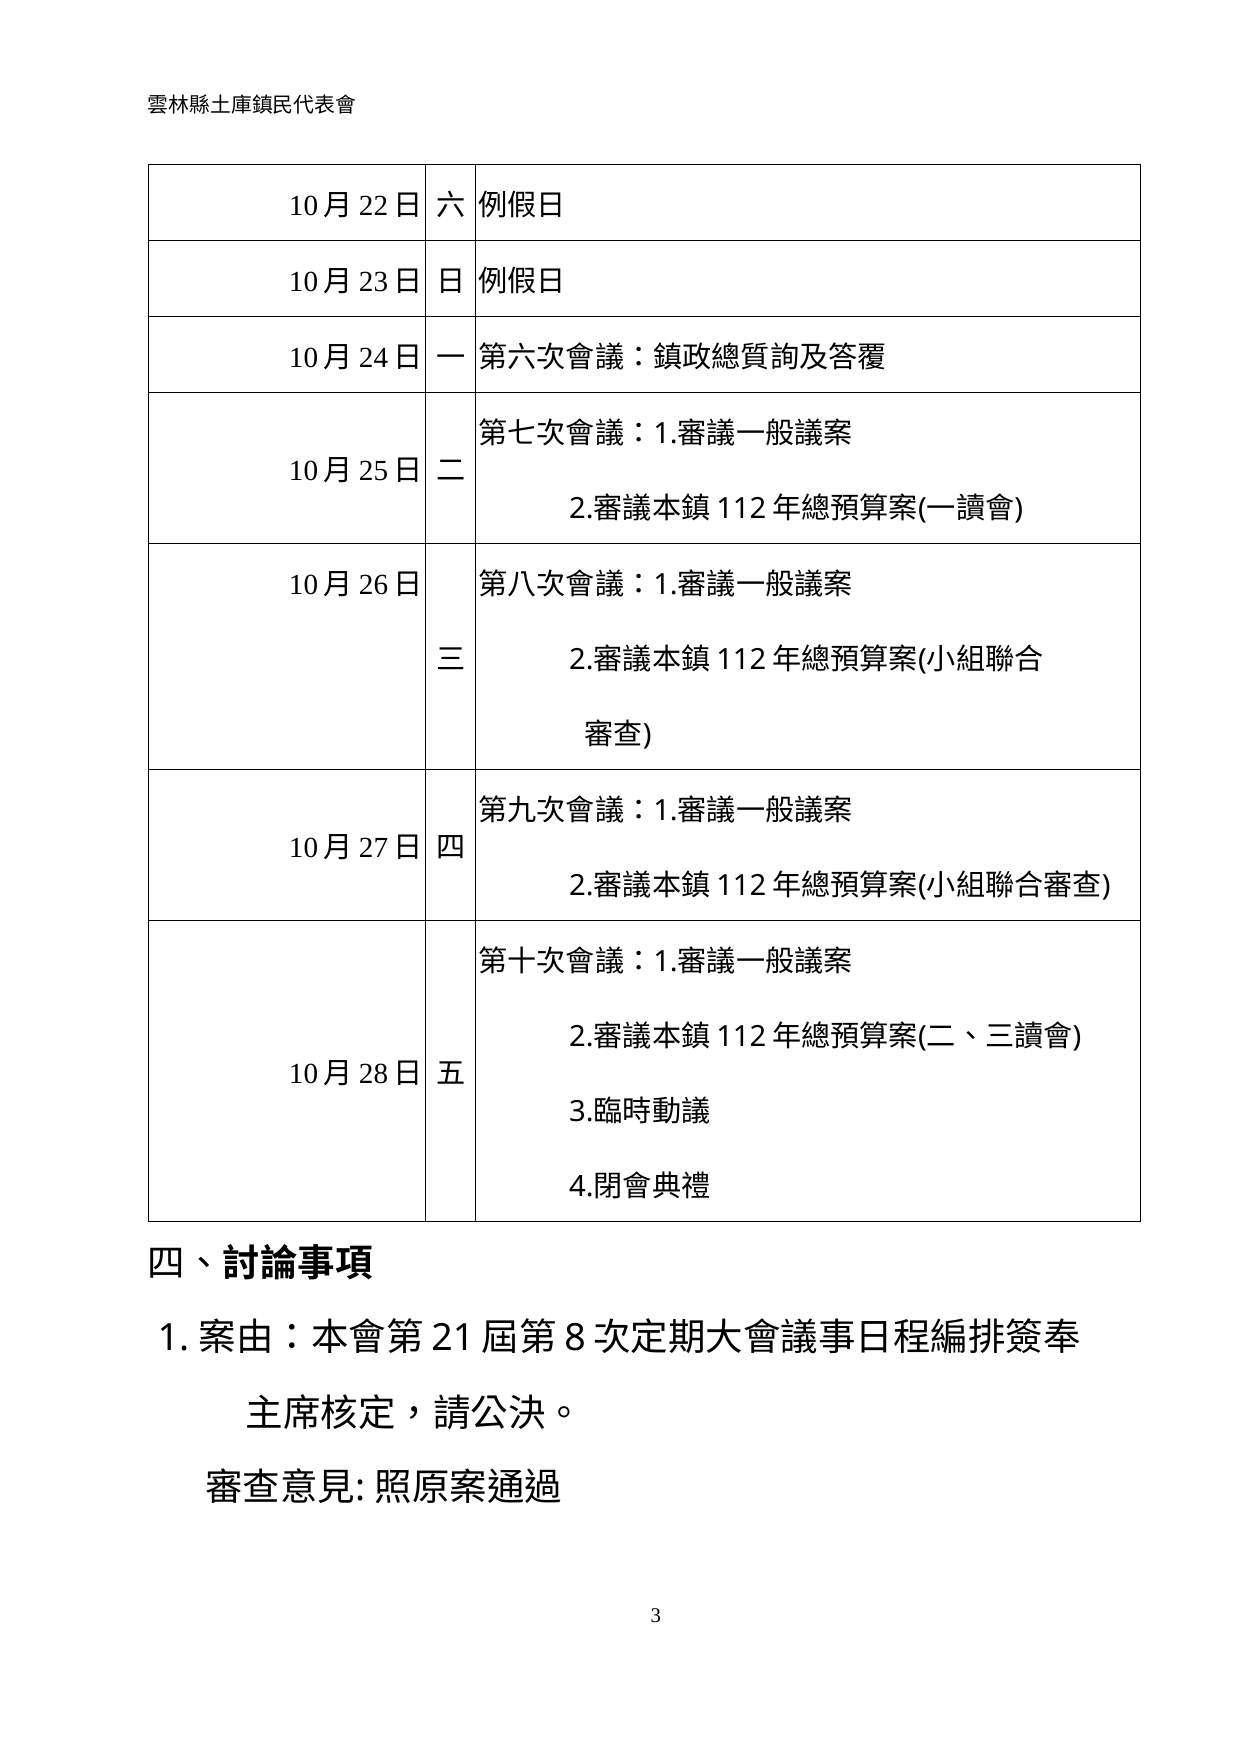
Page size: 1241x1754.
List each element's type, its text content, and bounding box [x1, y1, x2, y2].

table_cell 六 [426, 165, 475, 240]
table_cell 10月23日 [149, 241, 425, 316]
table_cell 10月26日 [149, 544, 425, 769]
table_cell 10月22日 [149, 165, 425, 240]
table_cell 第七次會議：1.審議一般議案 2.審議本鎮112年總預算案(一讀會) [476, 393, 1140, 543]
table_cell 第十次會議：1.審議一般議案 2.審議本鎮112年總預算案(二、三讀會) 3.臨時動議 4.閉會典禮 [476, 921, 1140, 1221]
table_cell 10月27日 [149, 770, 425, 920]
table_cell 10月28日 [149, 921, 425, 1221]
table_cell 10月24日 [149, 317, 425, 392]
table_cell 四 [426, 770, 475, 920]
table_cell 三 [426, 544, 475, 769]
table_cell 第八次會議：1.審議一般議案 2.審議本鎮112年總預算案(小組聯合 審查) [476, 544, 1140, 769]
table_cell 例假日 [476, 165, 1140, 240]
table_cell 第九次會議：1.審議一般議案 2.審議本鎮112年總預算案(小組聯合審查) [476, 770, 1140, 920]
table_cell 例假日 [476, 241, 1140, 316]
table_cell 第六次會議：鎮政總質詢及答覆 [476, 317, 1140, 392]
table_cell 五 [426, 921, 475, 1221]
table_cell 一 [426, 317, 475, 392]
text 四、討論事項 [148, 1222, 1163, 1297]
text 主席核定，請公決。 [148, 1372, 1163, 1447]
text 1. 案由：本會第21屆第8次定期大會議事日程編排簽奉 [148, 1297, 1163, 1372]
table_cell 二 [426, 393, 475, 543]
text 審查意見: 照原案通過 [185, 1447, 1163, 1522]
table_cell 日 [426, 241, 475, 316]
table_cell 10月25日 [149, 393, 425, 543]
